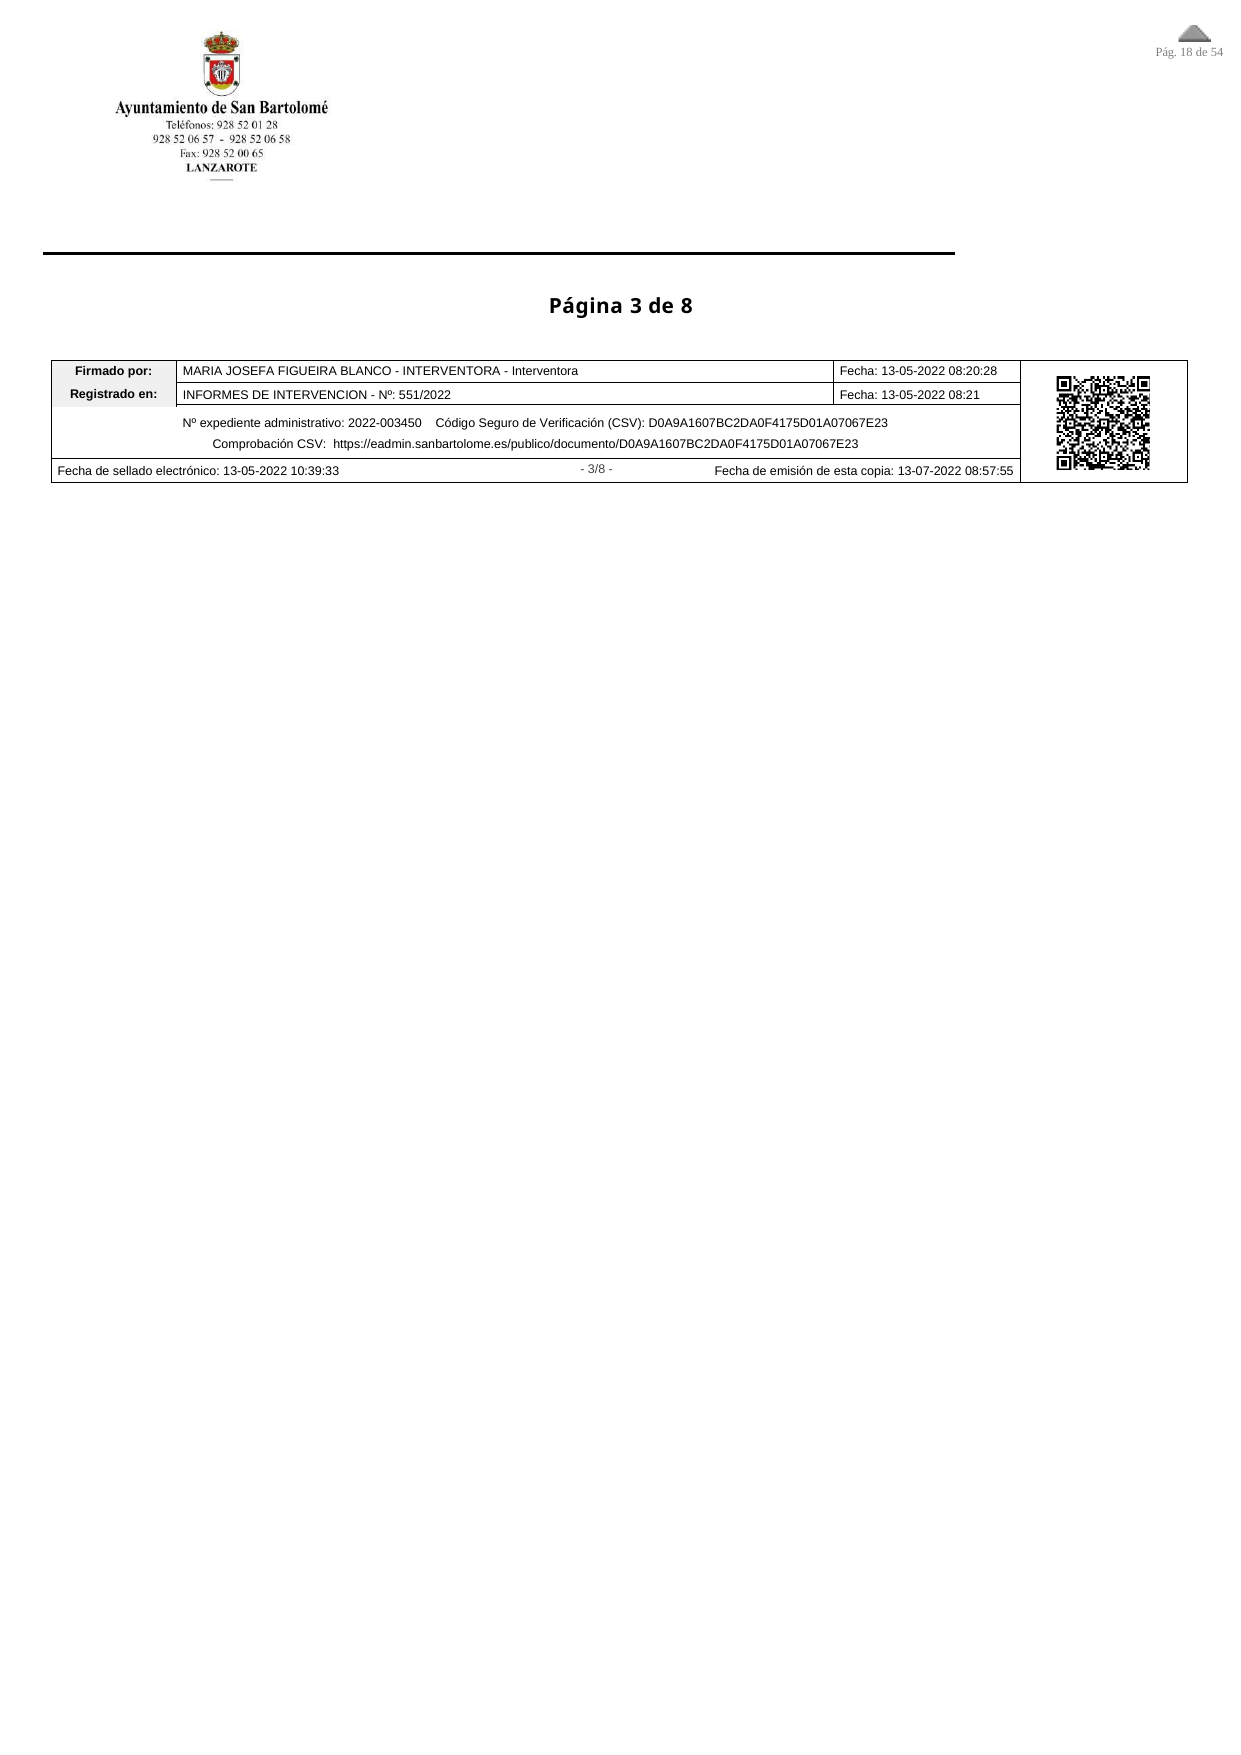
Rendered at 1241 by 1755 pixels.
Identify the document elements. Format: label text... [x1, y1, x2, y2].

picture [1177, 25, 1211, 42]
table_cell Nº expediente administrativo: 2022-003450 Código Seguro de Verificación (CSV): D0A9A1607BC2DA0F4175D01A07067E23 Comprobación CSV: https://eadmin.sanbartolome.es/publico/documento/D0A9A1607BC2DA0F4175D01A07067E23 [52, 405, 1020, 458]
table_cell Fecha: 13-05-2022 08:21 [834, 383, 1020, 404]
picture [1056, 376, 1150, 470]
text Página 3 de 8 [42, 291, 1199, 319]
table_header MARIA JOSEFA FIGUEIRA BLANCO - INTERVENTORA - Interventora [177, 361, 833, 382]
table_cell Fecha de sellado electrónico: 13-05-2022 10:39:33 - 3/8 - Fecha de emisión de esta copia: 13-07-2022 08:57:55 [52, 459, 1020, 482]
picture [113, 30, 331, 182]
table_header Fecha: 13-05-2022 08:20:28 [834, 361, 1020, 382]
table_header Firmado por: [52, 361, 176, 382]
table_cell Registrado en: [52, 385, 176, 404]
table_cell INFORMES DE INTERVENCION - Nº: 551/2022 [177, 383, 833, 404]
table_header [1021, 361, 1187, 482]
